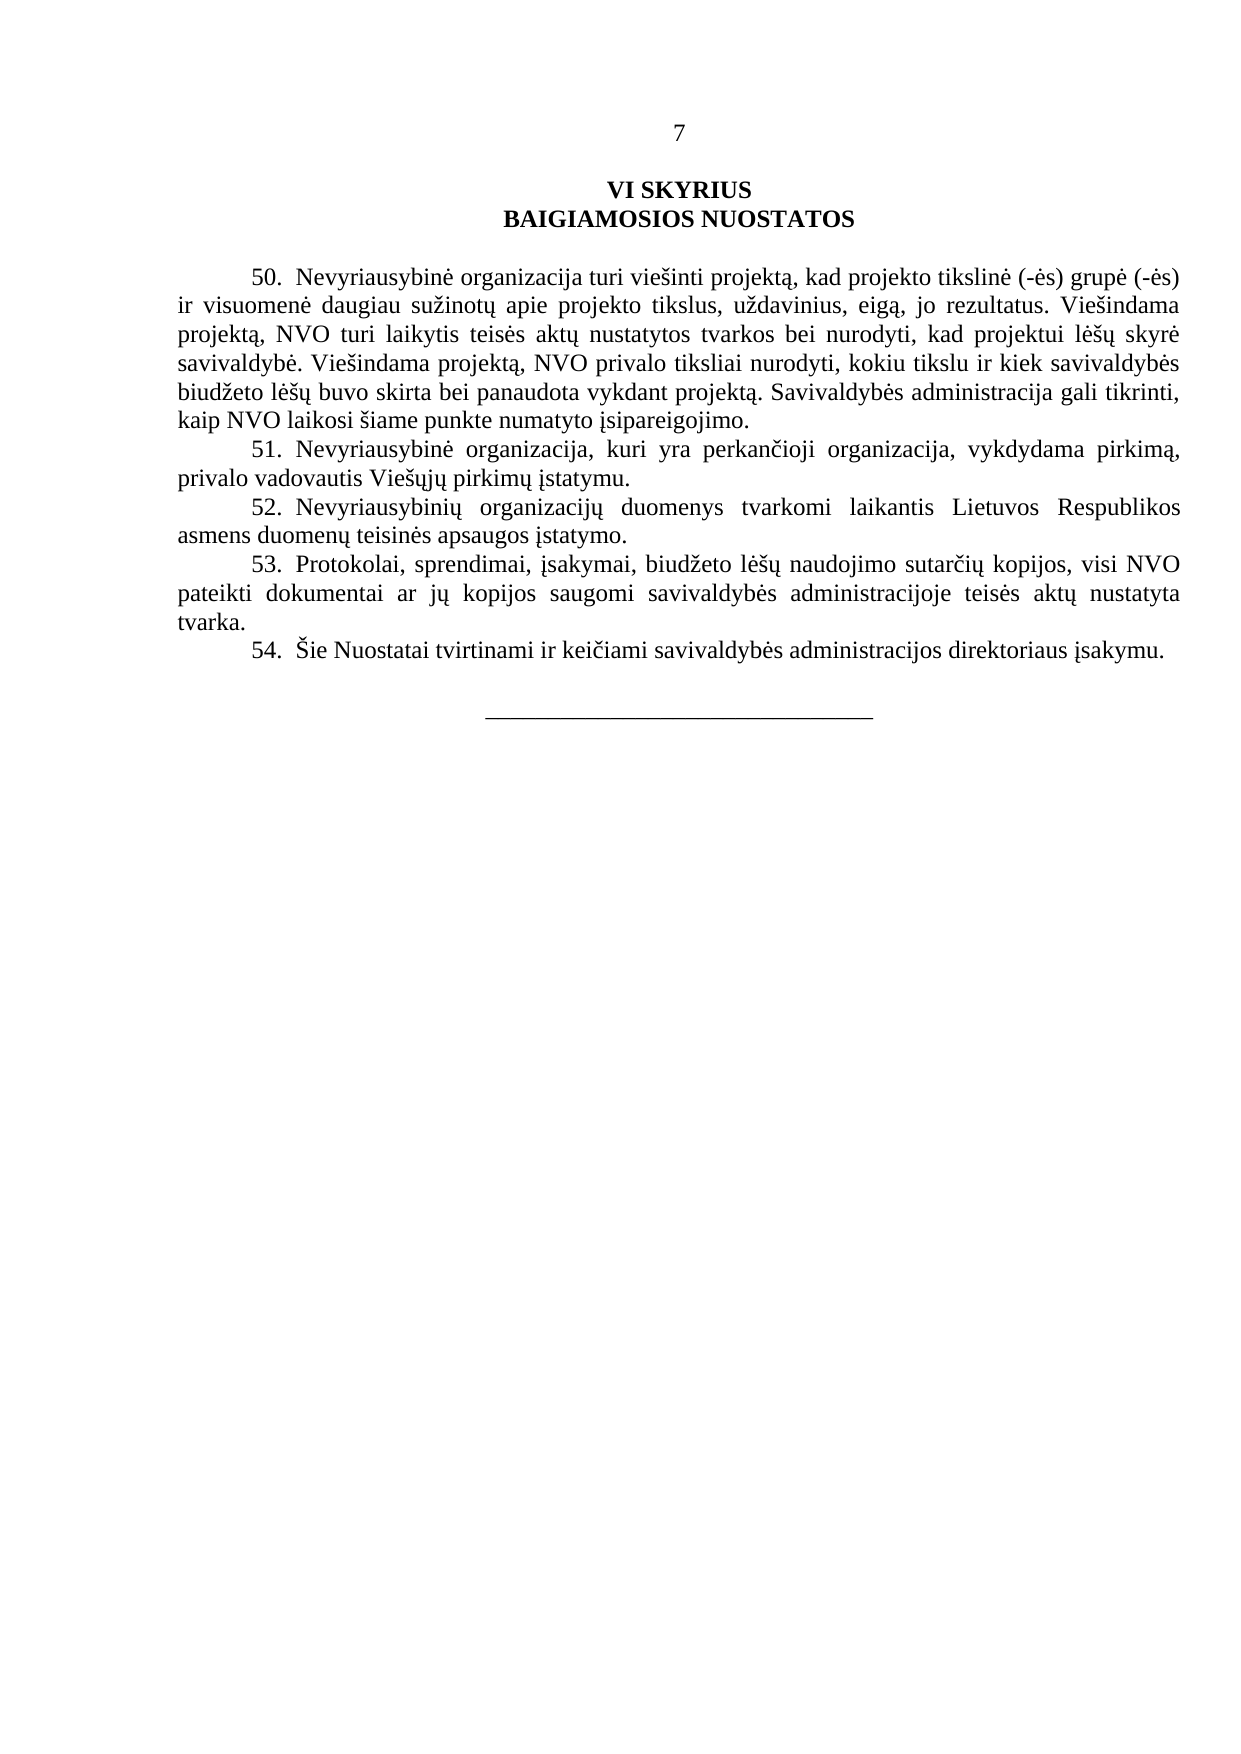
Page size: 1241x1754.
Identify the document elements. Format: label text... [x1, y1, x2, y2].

text BAIGIAMOSIOS NUOSTATOS [177, 204, 1181, 233]
text 53. Protokolai, sprendimai, įsakymai, biudžeto lėšų naudojimo sutarčių kopijos, visi NVO pateikti dokumentai ar jų kopijos saugomi savivaldybės administracijoje teisės aktų nustatyta tvarka. [177, 549, 1181, 636]
text 52. Nevyriausybinių organizacijų duomenys tvarkomi laikantis Lietuvos Respublikos asmens duomenų teisinės apsaugos įstatymo. [177, 492, 1181, 549]
text VI SKYRIUS [177, 176, 1181, 204]
text 50. Nevyriausybinė organizacija turi viešinti projektą, kad projekto tikslinė (-ės) grupė (-ės) ir visuomenė daugiau sužinotų apie projekto tikslus, uždavinius, eigą, jo rezultatus. Viešindama projektą, NVO turi laikytis teisės aktų nustatytos tvarkos bei nurodyti, kad projektui lėšų skyrė savivaldybė. Viešindama projektą, NVO privalo tiksliai nurodyti, kokiu tikslu ir kiek savivaldybės biudžeto lėšų buvo skirta bei panaudota vykdant projektą. Savivaldybės administracija gali tikrinti, kaip NVO laikosi šiame punkte numatyto įsipareigojimo. [177, 262, 1181, 434]
text 51. Nevyriausybinė organizacija, kuri yra perkančioji organizacija, vykdydama pirkimą, privalo vadovautis Viešųjų pirkimų įstatymu. [177, 434, 1181, 492]
text _______________________________ [177, 693, 1181, 722]
text 54. Šie Nuostatai tvirtinami ir keičiami savivaldybės administracijos direktoriaus įsakymu. [177, 636, 1181, 664]
